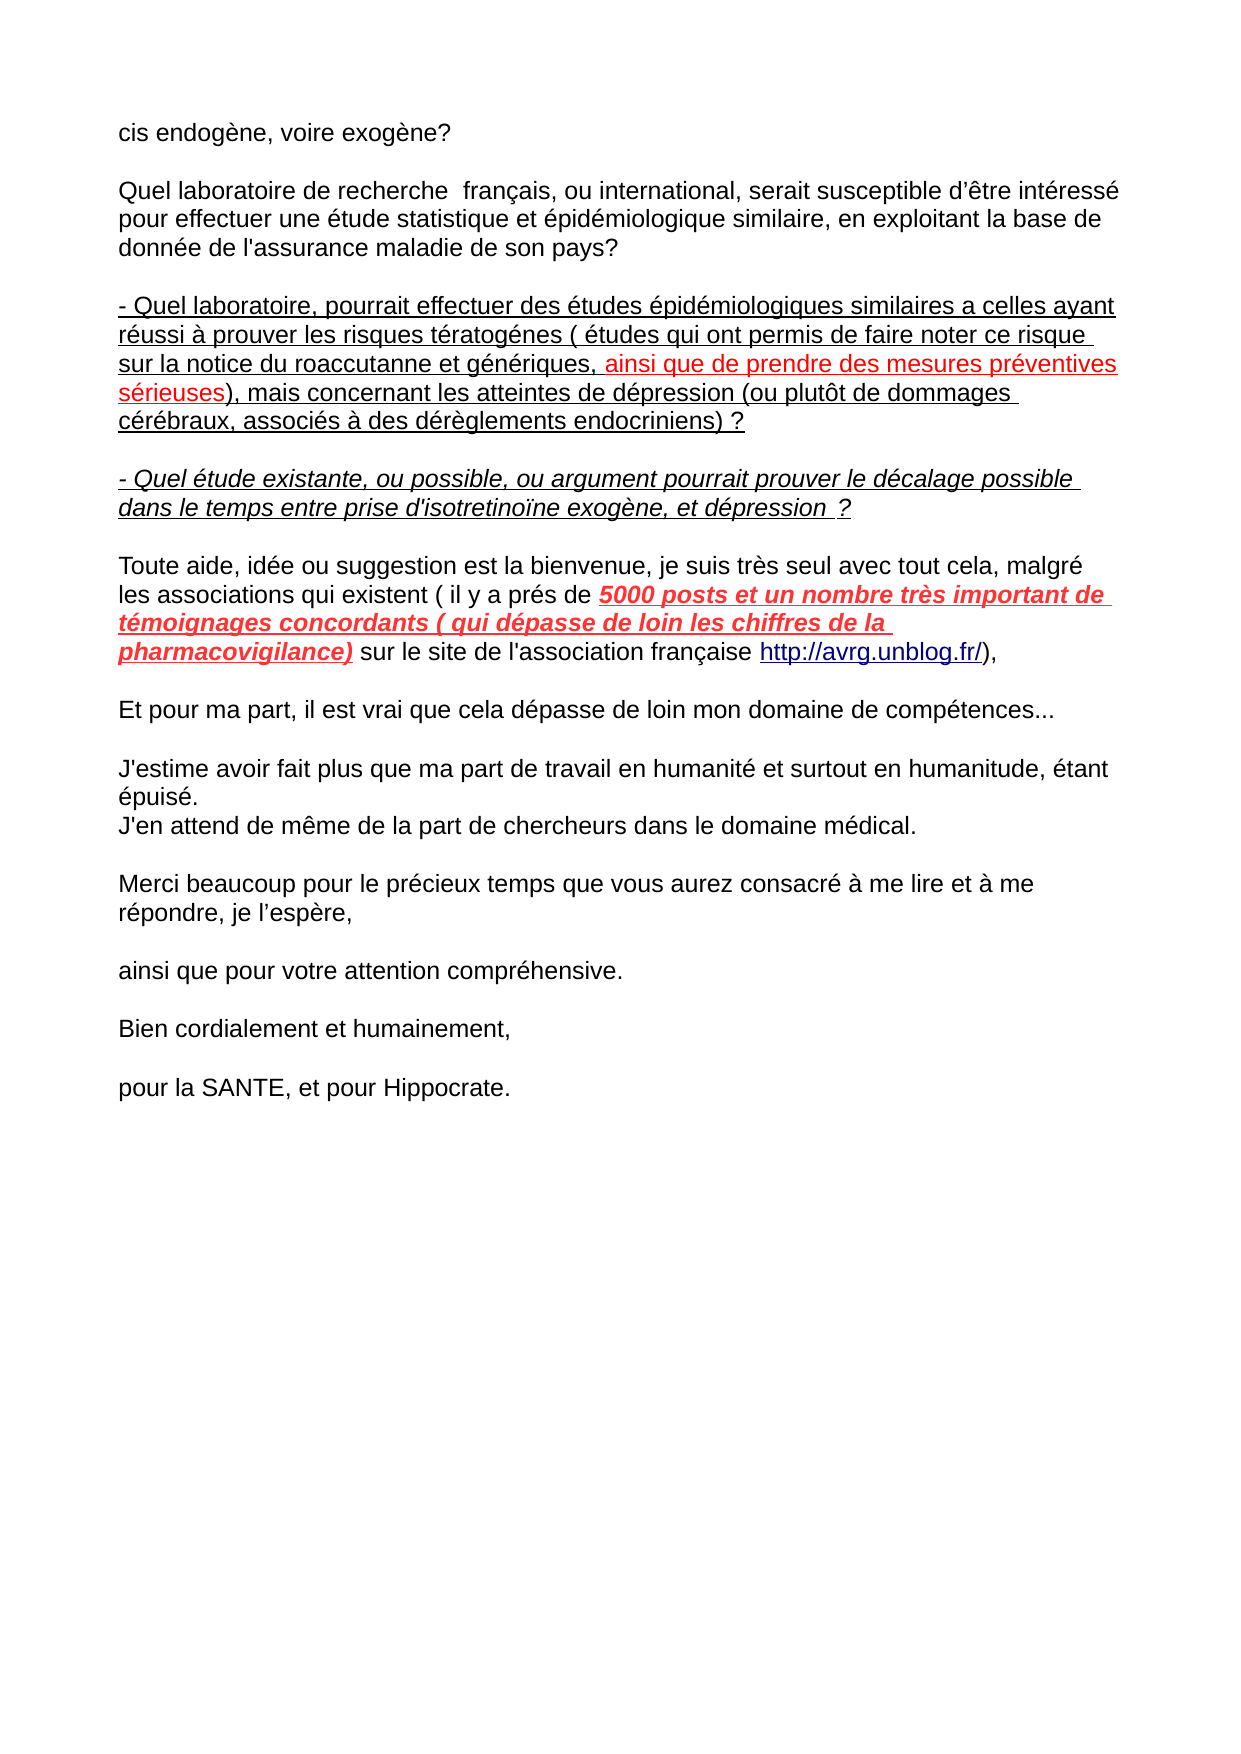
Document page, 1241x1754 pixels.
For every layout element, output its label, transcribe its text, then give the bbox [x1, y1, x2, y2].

text cis endogène, voire exogène? [118, 118, 1122, 147]
text Et pour ma part, il est vrai que cela dépasse de loin mon domaine de compétences... [118, 695, 1122, 724]
text J'estime avoir fait plus que ma part de travail en humanité et surtout en humanitude, étant épuisé. [118, 753, 1122, 811]
text Bien cordialement et humainement, [118, 1014, 1122, 1043]
text pour la SANTE, et pour Hippocrate. [118, 1073, 1122, 1101]
text - Quel étude existante, ou possible, ou argument pourrait prouver le décalage possible dans le temps entre prise d'isotretinoïne exogène, et dépression ? [118, 464, 1122, 521]
text J'en attend de même de la part de chercheurs dans le domaine médical. [118, 811, 1122, 840]
text ainsi que pour votre attention compréhensive. [118, 956, 1122, 985]
text Merci beaucoup pour le précieux temps que vous aurez consacré à me lire et à me répondre, je l’espère, [118, 869, 1122, 927]
text Quel laboratoire de recherche français, ou international, serait susceptible d’être intéressé pour effectuer une étude statistique et épidémiologique similaire, en exploitant la base de donnée de l'assurance maladie de son pays? [118, 176, 1122, 262]
text - Quel laboratoire, pourrait effectuer des études épidémiologiques similaires a celles ayant réussi à prouver les risques tératogénes ( études qui ont permis de faire noter ce risque sur la notice du roaccutanne et génériques, ainsi que de prendre des mesures préventives sérieuses), mais concernant les atteintes de dépression (ou plutôt de dommages cérébraux, associés à des dérèglements endocriniens) ? [118, 291, 1122, 435]
text Toute aide, idée ou suggestion est la bienvenue, je suis très seul avec tout cela, malgré les associations qui existent ( il y a prés de 5000 posts et un nombre très important de témoignages concordants ( qui dépasse de loin les chiffres de la pharmacovigilance) sur le site de l'association française http://avrg.unblog.fr/), [118, 551, 1122, 666]
